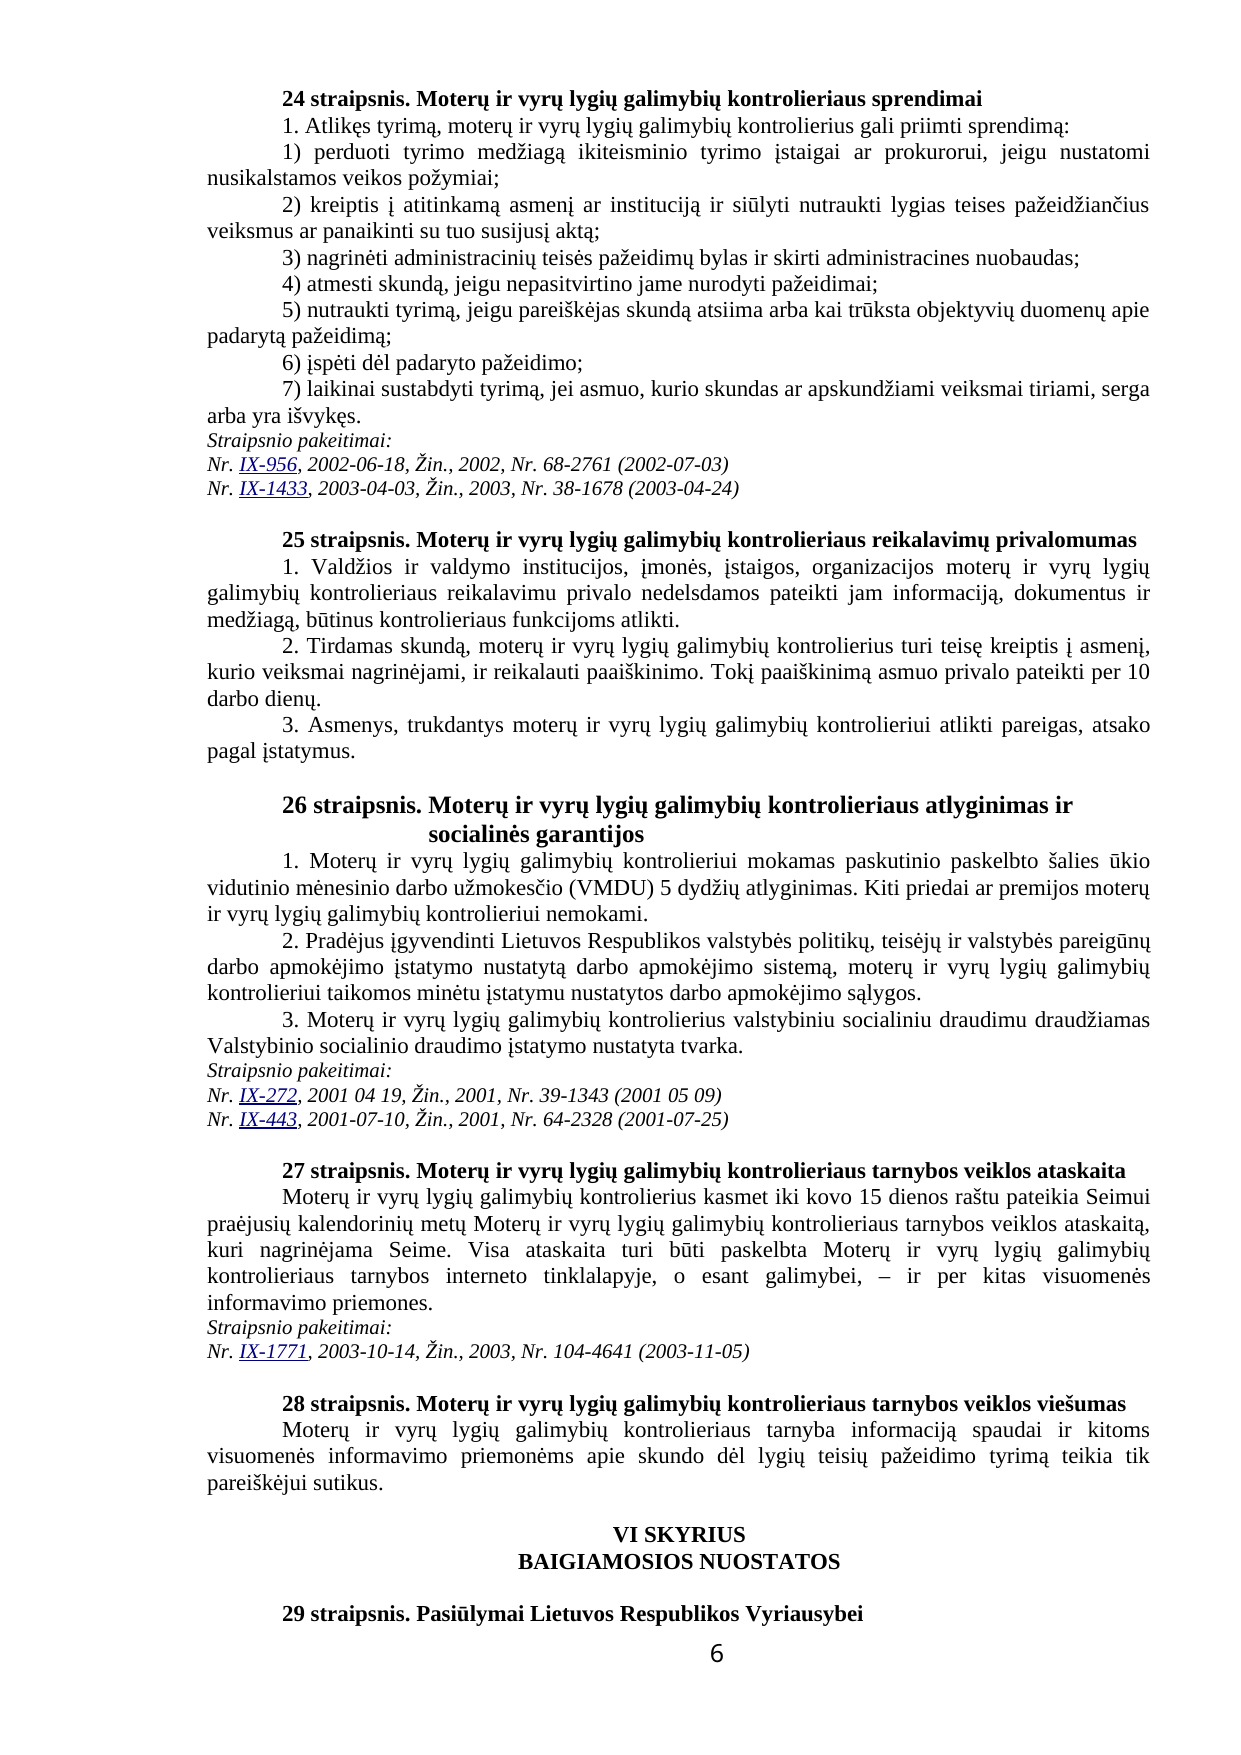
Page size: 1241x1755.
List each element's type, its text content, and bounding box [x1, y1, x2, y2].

text Nr. IX-1433, 2003-04-03, Žin., 2003, Nr. 38-1678 (2003-04-24) [207, 476, 1152, 500]
text 4) atmesti skundą, jeigu nepasitvirtino jame nurodyti pažeidimai; [207, 270, 1152, 296]
text 2. Tirdamas skundą, moterų ir vyrų lygių galimybių kontrolierius turi teisę kreiptis į asmenį, kurio veiksmai nagrinėjami, ir reikalauti paaiškinimo. Tokį paaiškinimą asmuo privalo pateikti per 10 darbo dienų. [207, 632, 1152, 711]
text Straipsnio pakeitimai: [207, 428, 1152, 452]
text 7) laikinai sustabdyti tyrimą, jei asmuo, kurio skundas ar apskundžiami veiksmai tiriami, serga arba yra išvykęs. [207, 375, 1152, 428]
text 3) nagrinėti administracinių teisės pažeidimų bylas ir skirti administracines nuobaudas; [207, 243, 1152, 270]
text 26 straipsnis. Moterų ir vyrų lygių galimybių kontrolieriaus atlyginimas ir [207, 790, 1152, 819]
text 2. Pradėjus įgyvendinti Lietuvos Respublikos valstybės politikų, teisėjų ir valstybės pareigūnų darbo apmokėjimo įstatymo nustatytą darbo apmokėjimo sistemą, moterų ir vyrų lygių galimybių kontrolieriui taikomos minėtu įstatymu nustatytos darbo apmokėjimo sąlygos. [207, 927, 1152, 1006]
text VI SKYRIUS [207, 1521, 1152, 1548]
text Nr. IX-956, 2002-06-18, Žin., 2002, Nr. 68-2761 (2002-07-03) [207, 452, 1152, 476]
text 1. Atlikęs tyrimą, moterų ir vyrų lygių galimybių kontrolierius gali priimti sprendimą: [207, 112, 1152, 138]
text 24 straipsnis. Moterų ir vyrų lygių galimybių kontrolieriaus sprendimai [207, 85, 1152, 112]
text 28 straipsnis. Moterų ir vyrų lygių galimybių kontrolieriaus tarnybos veiklos viešumas [282, 1389, 1152, 1416]
text 3. Asmenys, trukdantys moterų ir vyrų lygių galimybių kontrolieriui atlikti pareigas, atsako pagal įstatymus. [207, 711, 1152, 764]
text BAIGIAMOSIOS NUOSTATOS [207, 1548, 1152, 1574]
text Moterų ir vyrų lygių galimybių kontrolieriaus tarnyba informaciją spaudai ir kitoms visuomenės informavimo priemonėms apie skundo dėl lygių teisių pažeidimo tyrimą teikia tik pareiškėjui sutikus. [207, 1416, 1152, 1495]
text Nr. IX-272, 2001 04 19, Žin., 2001, Nr. 39-1343 (2001 05 09) [207, 1082, 1152, 1107]
text 1. Valdžios ir valdymo institucijos, įmonės, įstaigos, organizacijos moterų ir vyrų lygių galimybių kontrolieriaus reikalavimu privalo nedelsdamos pateikti jam informaciją, dokumentus ir medžiagą, būtinus kontrolieriaus funkcijoms atlikti. [207, 553, 1152, 632]
text 2) kreiptis į atitinkamą asmenį ar instituciją ir siūlyti nutraukti lygias teises pažeidžiančius veiksmus ar panaikinti su tuo susijusį aktą; [207, 191, 1152, 243]
text 25 straipsnis. Moterų ir vyrų lygių galimybių kontrolieriaus reikalavimų privalomumas [282, 527, 1152, 553]
text Moterų ir vyrų lygių galimybių kontrolierius kasmet iki kovo 15 dienos raštu pateikia Seimui praėjusių kalendorinių metų Moterų ir vyrų lygių galimybių kontrolieriaus tarnybos veiklos ataskaitą, kuri nagrinėjama Seime. Visa ataskaita turi būti paskelbta Moterų ir vyrų lygių galimybių kontrolieriaus tarnybos interneto tinklalapyje, o esant galimybei, – ir per kitas visuomenės informavimo priemones. [207, 1183, 1152, 1315]
text Straipsnio pakeitimai: [207, 1058, 1152, 1082]
text 29 straipsnis. Pasiūlymai Lietuvos Respublikos Vyriausybei [207, 1600, 1152, 1627]
text Nr. IX-1771, 2003-10-14, Žin., 2003, Nr. 104-4641 (2003-11-05) [207, 1339, 1152, 1363]
text 5) nutraukti tyrimą, jeigu pareiškėjas skundą atsiima arba kai trūksta objektyvių duomenų apie padarytą pažeidimą; [207, 296, 1152, 349]
text socialinės garantijos [337, 819, 1152, 848]
text 3. Moterų ir vyrų lygių galimybių kontrolierius valstybiniu socialiniu draudimu draudžiamas Valstybinio socialinio draudimo įstatymo nustatyta tvarka. [207, 1006, 1152, 1058]
text 1. Moterų ir vyrų lygių galimybių kontrolieriui mokamas paskutinio paskelbto šalies ūkio vidutinio mėnesinio darbo užmokesčio (VMDU) 5 dydžių atlyginimas. Kiti priedai ar premijos moterų ir vyrų lygių galimybių kontrolieriui nemokami. [207, 848, 1152, 927]
text Straipsnio pakeitimai: [207, 1315, 1152, 1339]
text 1) perduoti tyrimo medžiagą ikiteisminio tyrimo įstaigai ar prokurorui, jeigu nustatomi nusikalstamos veikos požymiai; [207, 138, 1152, 191]
text 27 straipsnis. Moterų ir vyrų lygių galimybių kontrolieriaus tarnybos veiklos ataskaita [207, 1157, 1152, 1183]
text 6) įspėti dėl padaryto pažeidimo; [207, 349, 1152, 375]
text Nr. IX-443, 2001-07-10, Žin., 2001, Nr. 64-2328 (2001-07-25) [207, 1107, 1152, 1131]
